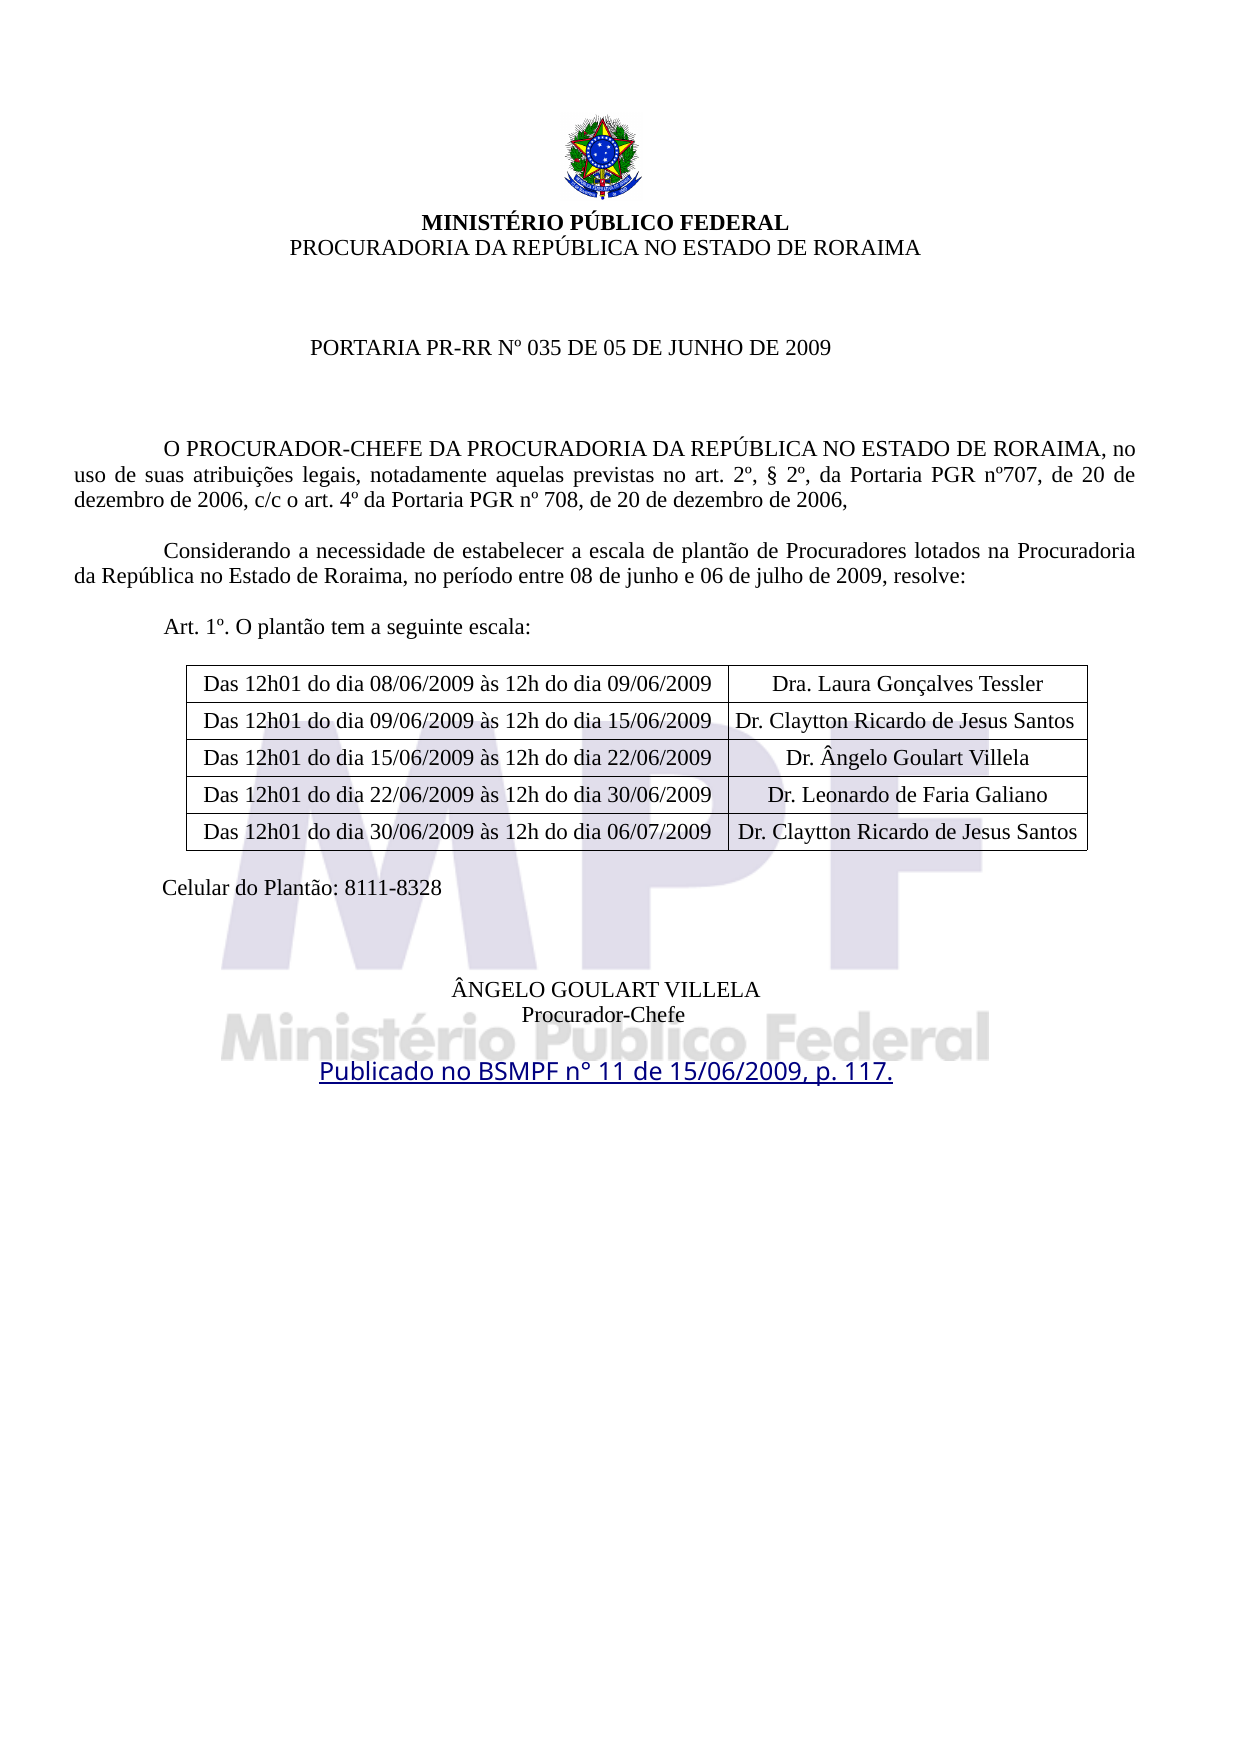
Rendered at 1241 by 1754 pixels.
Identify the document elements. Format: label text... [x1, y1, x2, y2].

table_cell Das 12h01 do dia 30/06/2009 às 12h do dia 06/07/2009 [187, 814, 728, 850]
text Publicado no BSMPF n° 11 de 15/06/2009, p. 117. [74, 1053, 1137, 1087]
picture [221, 851, 989, 875]
text Celular do Plantão: 8111-8328 [74, 875, 1137, 901]
table_header Das 12h01 do dia 08/06/2009 às 12h do dia 09/06/2009 [187, 666, 728, 702]
table_cell Dr. Claytton Ricardo de Jesus Santos [729, 703, 1087, 739]
table_cell Dr. Ângelo Goulart Villela [729, 740, 1087, 776]
text Considerando a necessidade de estabelecer a escala de plantão de Procuradores lotados na Procuradoria da República no Estado de Roraima, no período entre 08 de junho e 06 de julho de 2009, resolve: [74, 538, 1137, 589]
text O PROCURADOR-CHEFE DA PROCURADORIA DA REPÚBLICA NO ESTADO DE RORAIMA, no uso de suas atribuições legais, notadamente aquelas previstas no art. 2º, § 2º, da Portaria PGR nº707, de 20 de dezembro de 2006, c/c o art. 4º da Portaria PGR nº 708, de 20 de dezembro de 2006, [74, 436, 1137, 512]
text PORTARIA PR-RR Nº 035 DE 05 DE JUNHO DE 2009 [74, 334, 1137, 360]
table_header Dra. Laura Gonçalves Tessler [729, 666, 1087, 702]
picture [221, 901, 989, 977]
table_cell Das 12h01 do dia 09/06/2009 às 12h do dia 15/06/2009 [187, 703, 728, 739]
text Procurador-Chefe [74, 1002, 1137, 1028]
table_cell Das 12h01 do dia 15/06/2009 às 12h do dia 22/06/2009 [187, 740, 728, 776]
table_cell Dr. Leonardo de Faria Galiano [729, 777, 1087, 813]
picture [221, 1028, 989, 1053]
picture [560, 112, 643, 201]
text ÂNGELO GOULART VILLELA [74, 977, 1137, 1002]
text Art. 1º. O plantão TEM A SEGUINTE ESCALA: [74, 614, 1137, 639]
table_cell Das 12h01 do dia 22/06/2009 às 12h do dia 30/06/2009 [187, 777, 728, 813]
table_cell Dr. Claytton Ricardo de Jesus Santos [729, 814, 1087, 850]
